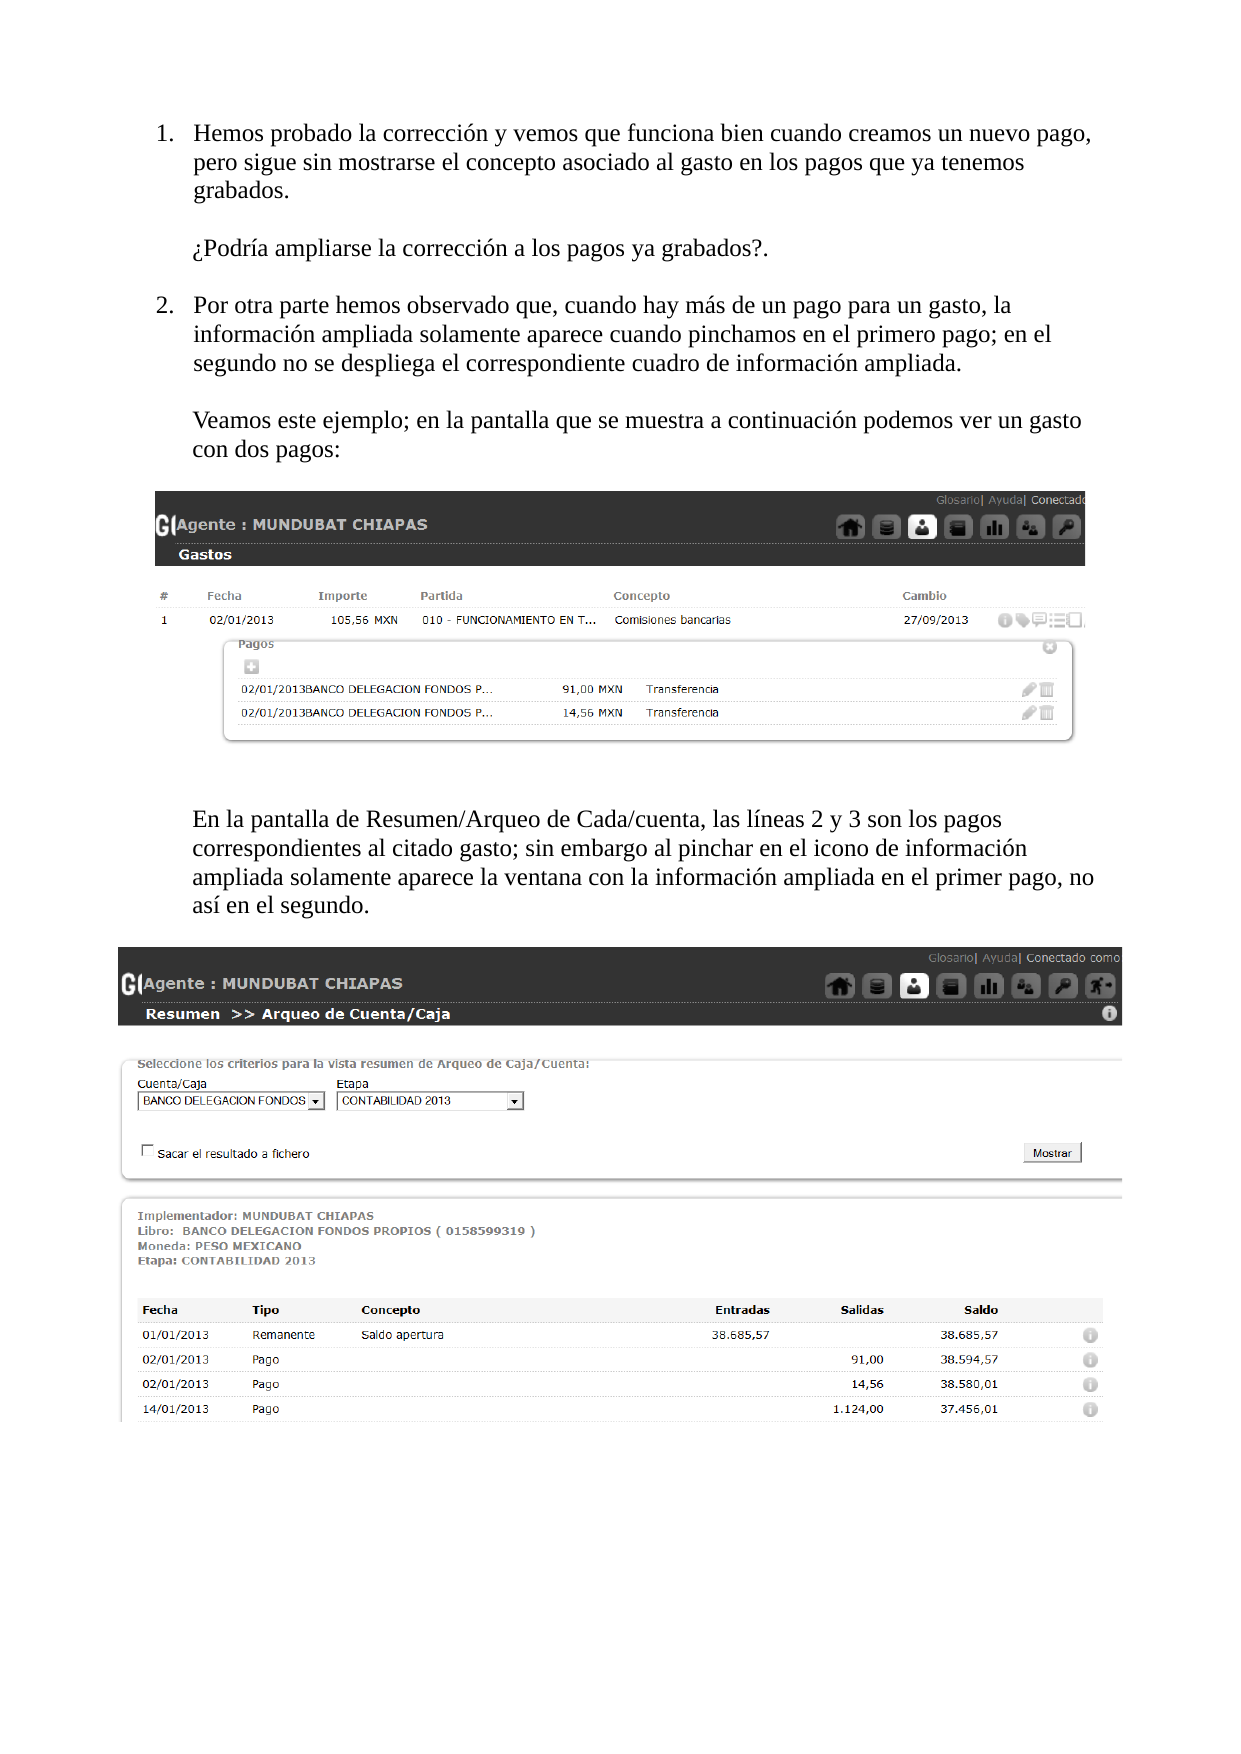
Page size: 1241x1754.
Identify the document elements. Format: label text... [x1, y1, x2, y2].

text ¿Podría ampliarse la corrección a los pagos ya grabados?. [192, 233, 1122, 262]
text Veamos este ejemplo; en la pantalla que se muestra a continuación podemos ver un gasto con dos pagos: [192, 406, 1122, 463]
list Por otra parte hemos observado que, cuando hay más de un pago para un gasto, la información ampliada solamente aparece cuando pinchamos en el primero pago; en el segundo no se despliega el correspondiente cuadro de información ampliada. [156, 291, 1122, 377]
text En la pantalla de Resumen/Arqueo de Cada/cuenta, las líneas 2 y 3 son los pagos correspondientes al citado gasto; sin embargo al pinchar en el icono de información ampliada solamente aparece la ventana con la información ampliada en el primer pago, no así en el segundo. [192, 804, 1122, 919]
picture [155, 491, 1086, 747]
list Hemos probado la corrección y vemos que funciona bien cuando creamos un nuevo pago, pero sigue sin mostrarse el concepto asociado al gasto en los pagos que ya tenemos grabados. [156, 118, 1122, 204]
picture [118, 947, 1123, 1422]
